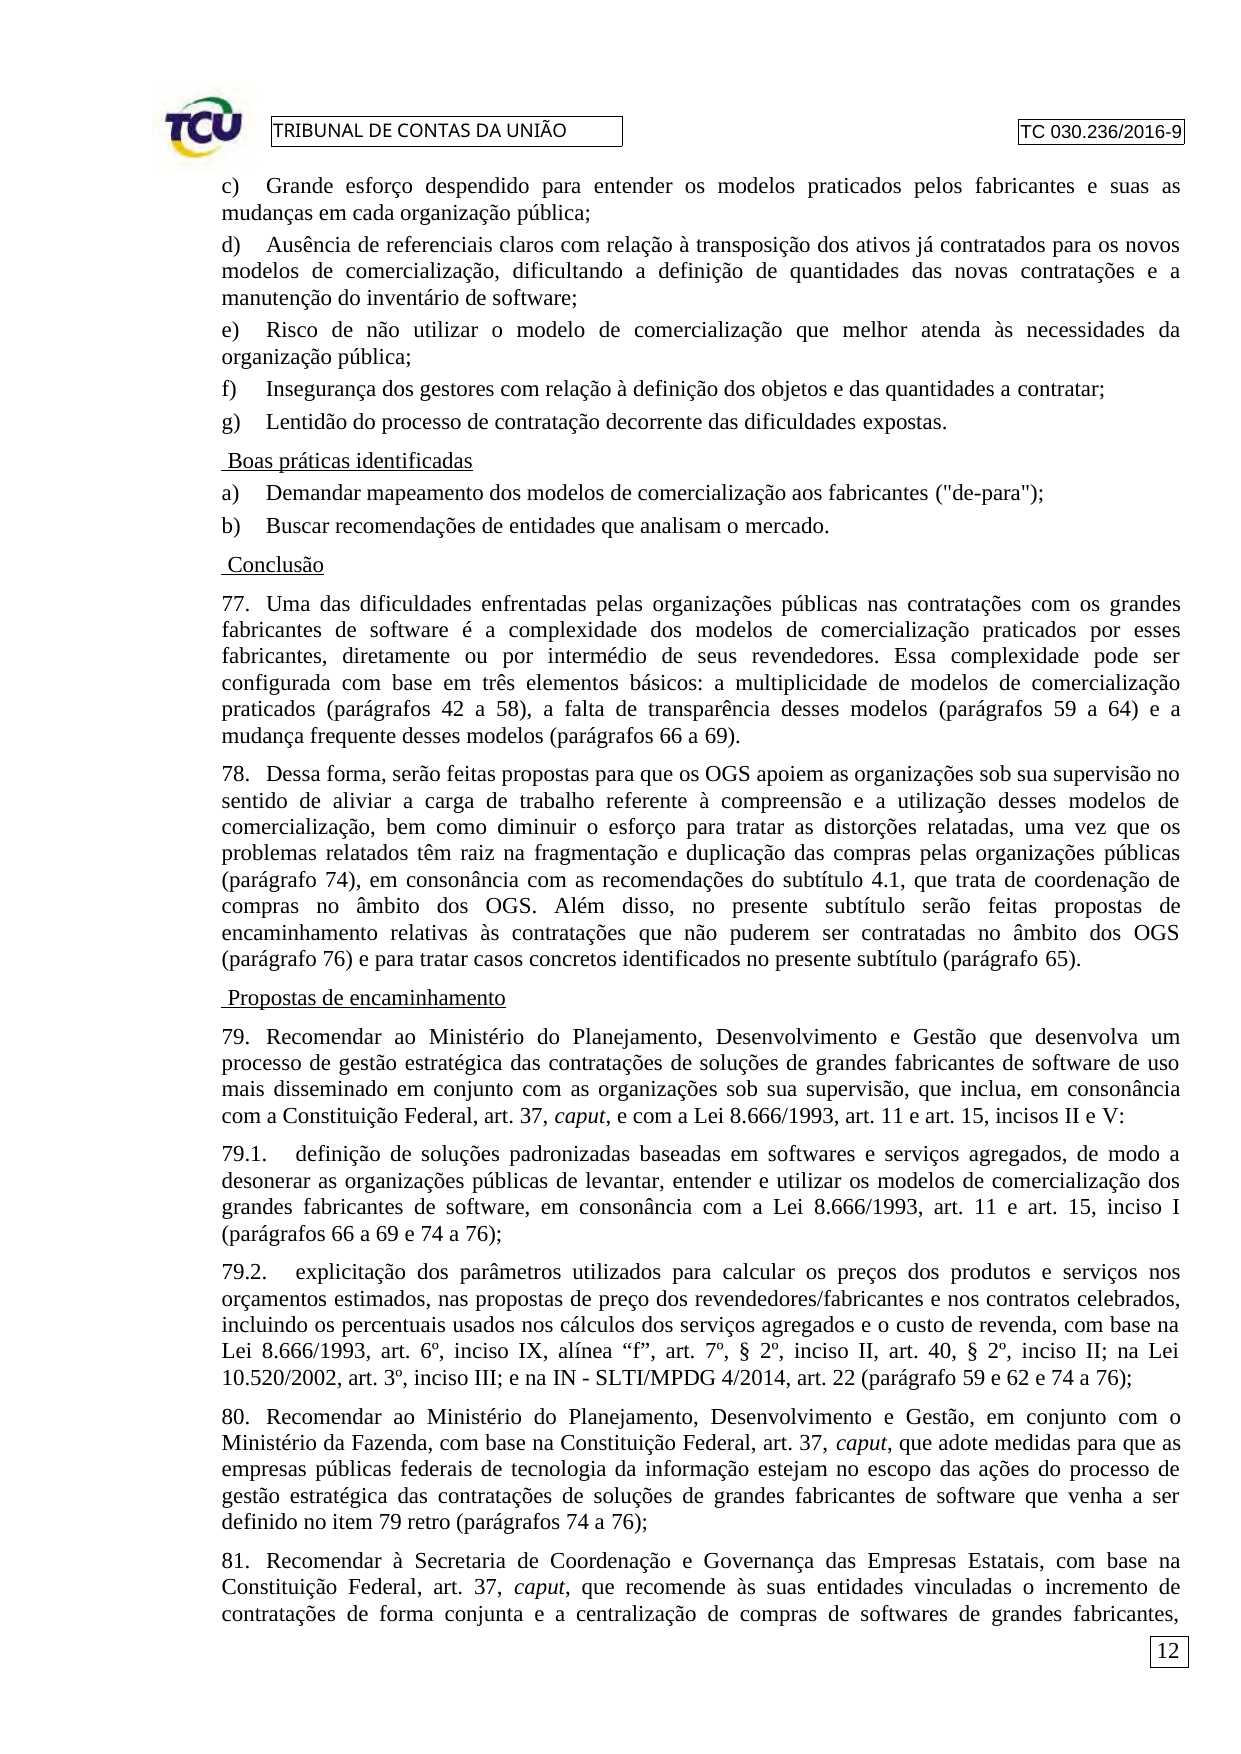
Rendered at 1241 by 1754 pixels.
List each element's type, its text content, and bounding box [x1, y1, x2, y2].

list Ausência de referenciais claros com relação à transposição dos ativos já contratados para os novos modelos de comercialização, dificultando a definição de quantidades das novas contratações e a manutenção do inventário de software; [221, 231, 1182, 310]
list Recomendar à Secretaria de Coordenação e Governança das Empresas Estatais, com base na Constituição Federal, art. 37, caput, que recomende às suas entidades vinculadas o incremento de contratações de forma conjunta e a centralização de compras de softwares de grandes fabricantes, [221, 1547, 1182, 1626]
text Propostas de encaminhamento [221, 984, 1194, 1010]
list explicitação dos parâmetros utilizados para calcular os preços dos produtos e serviços nos orçamentos estimados, nas propostas de preço dos revendedores/fabricantes e nos contratos celebrados, incluindo os percentuais usados nos cálculos dos serviços agregados e o custo de revenda, com base na Lei 8.666/1993, art. 6º, inciso IX, alínea “f”, art. 7º, § 2º, inciso II, art. 40, § 2º, inciso II; na Lei 10.520/2002, art. 3º, inciso III; e na IN - SLTI/MPDG 4/2014, art. 22 (parágrafo 59 e 62 e 74 a 76); [221, 1258, 1182, 1390]
list Dessa forma, serão feitas propostas para que os OGS apoiem as organizações sob sua supervisão no sentido de aliviar a carga de trabalho referente à compreensão e a utilização desses modelos de comercialização, bem como diminuir o esforço para tratar as distorções relatadas, uma vez que os problemas relatados têm raiz na fragmentação e duplicação das compras pelas organizações públicas (parágrafo 74), em consonância com as recomendações do subtítulo 4.1, que trata de coordenação de compras no âmbito dos OGS. Além disso, no presente subtítulo serão feitas propostas de encaminhamento relativas às contratações que não puderem ser contratadas no âmbito dos OGS (parágrafo 76) e para tratar casos concretos identificados no presente subtítulo (parágrafo 65). [221, 760, 1182, 971]
list Recomendar ao Ministério do Planejamento, Desenvolvimento e Gestão, em conjunto com o Ministério da Fazenda, com base na Constituição Federal, art. 37, caput, que adote medidas para que as empresas públicas federais de tecnologia da informação estejam no escopo das ações do processo de gestão estratégica das contratações de soluções de grandes fabricantes de software que venha a ser definido no item 79 retro (parágrafos 74 a 76); [221, 1403, 1182, 1534]
list Grande esforço despendido para entender os modelos praticados pelos fabricantes e suas as mudanças em cada organização pública; [221, 172, 1182, 225]
list Demandar mapeamento dos modelos de comercialização aos fabricantes ("de-para"); [221, 479, 1194, 506]
picture [151, 81, 257, 172]
list Buscar recomendações de entidades que analisam o mercado. [221, 512, 1194, 538]
text Boas práticas identificadas [221, 447, 1194, 473]
list Risco de não utilizar o modelo de comercialização que melhor atenda às necessidades da organização pública; [221, 316, 1182, 369]
list definição de soluções padronizadas baseadas em softwares e serviços agregados, de modo a desonerar as organizações públicas de levantar, entender e utilizar os modelos de comercialização dos grandes fabricantes de software, em consonância com a Lei 8.666/1993, art. 11 e art. 15, inciso I (parágrafos 66 a 69 e 74 a 76); [221, 1141, 1182, 1246]
list Recomendar ao Ministério do Planejamento, Desenvolvimento e Gestão que desenvolva um processo de gestão estratégica das contratações de soluções de grandes fabricantes de software de uso mais disseminado em conjunto com as organizações sob sua supervisão, que inclua, em consonância com a Constituição Federal, art. 37, caput, e com a Lei 8.666/1993, art. 11 e art. 15, incisos II e V: [221, 1023, 1182, 1128]
list Lentidão do processo de contratação decorrente das dificuldades expostas. [221, 408, 1194, 434]
list Uma das dificuldades enfrentadas pelas organizações públicas nas contratações com os grandes fabricantes de software é a complexidade dos modelos de comercialização praticados por esses fabricantes, diretamente ou por intermédio de seus revendedores. Essa complexidade pode ser configurada com base em três elementos básicos: a multiplicidade de modelos de comercialização praticados (parágrafos 42 a 58), a falta de transparência desses modelos (parágrafos 59 a 64) e a mudança frequente desses modelos (parágrafos 66 a 69). [221, 590, 1182, 748]
list Insegurança dos gestores com relação à definição dos objetos e das quantidades a contratar; [221, 375, 1194, 402]
text Conclusão [221, 551, 1194, 577]
